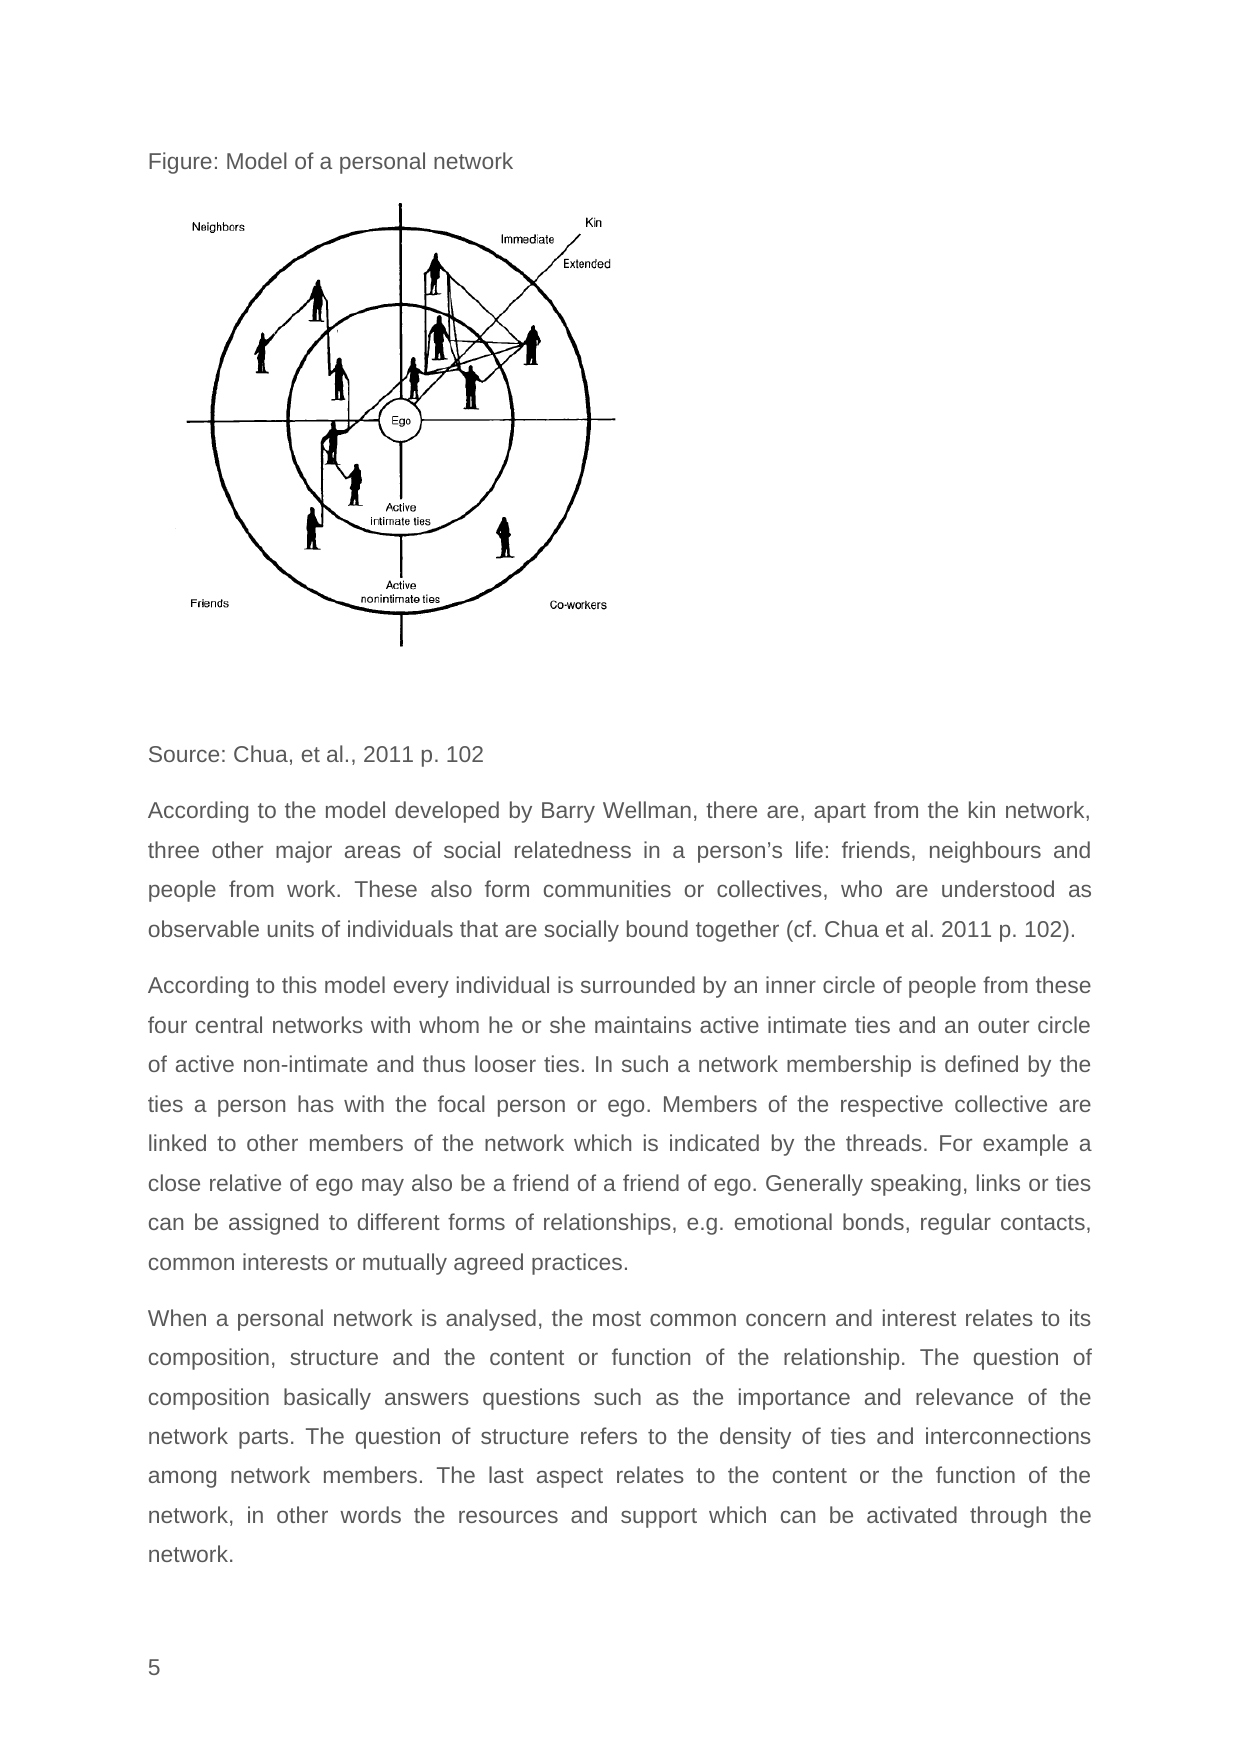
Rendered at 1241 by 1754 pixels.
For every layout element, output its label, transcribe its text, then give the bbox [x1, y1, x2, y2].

text Figure: Model of a personal network [148, 148, 1093, 174]
text Source: Chua, et al., 2011 p. 102 [148, 741, 1093, 768]
text According to the model developed by Barry Wellman, there are, apart from the kin network, three other major areas of social relatedness in a person’s life: friends, neighbours and people from work. These also form communities or collectives, who are understood as observable units of individuals that are socially bound together (cf. Chua et al. 2011 p. 102). [148, 797, 1093, 942]
text According to this model every individual is surrounded by an inner circle of people from these four central networks with whom he or she maintains active intimate ties and an outer circle of active non-intimate and thus looser ties. In such a network membership is defined by the ties a person has with the focal person or ego. Members of the respective collective are linked to other members of the network which is indicated by the threads. For example a close relative of ego may also be a friend of a friend of ego. Generally speaking, links or ties can be assigned to different forms of relationships, e.g. emotional bonds, regular contacts, common interests or mutually agreed practices. [148, 972, 1093, 1275]
text When a personal network is analysed, the most common concern and interest relates to its composition, structure and the content or function of the relationship. The question of composition basically answers questions such as the importance and relevance of the network parts. The question of structure refers to the density of ties and interconnections among network members. The last aspect relates to the content or the function of the network, in other words the resources and support which can be activated through the network. [148, 1304, 1093, 1568]
